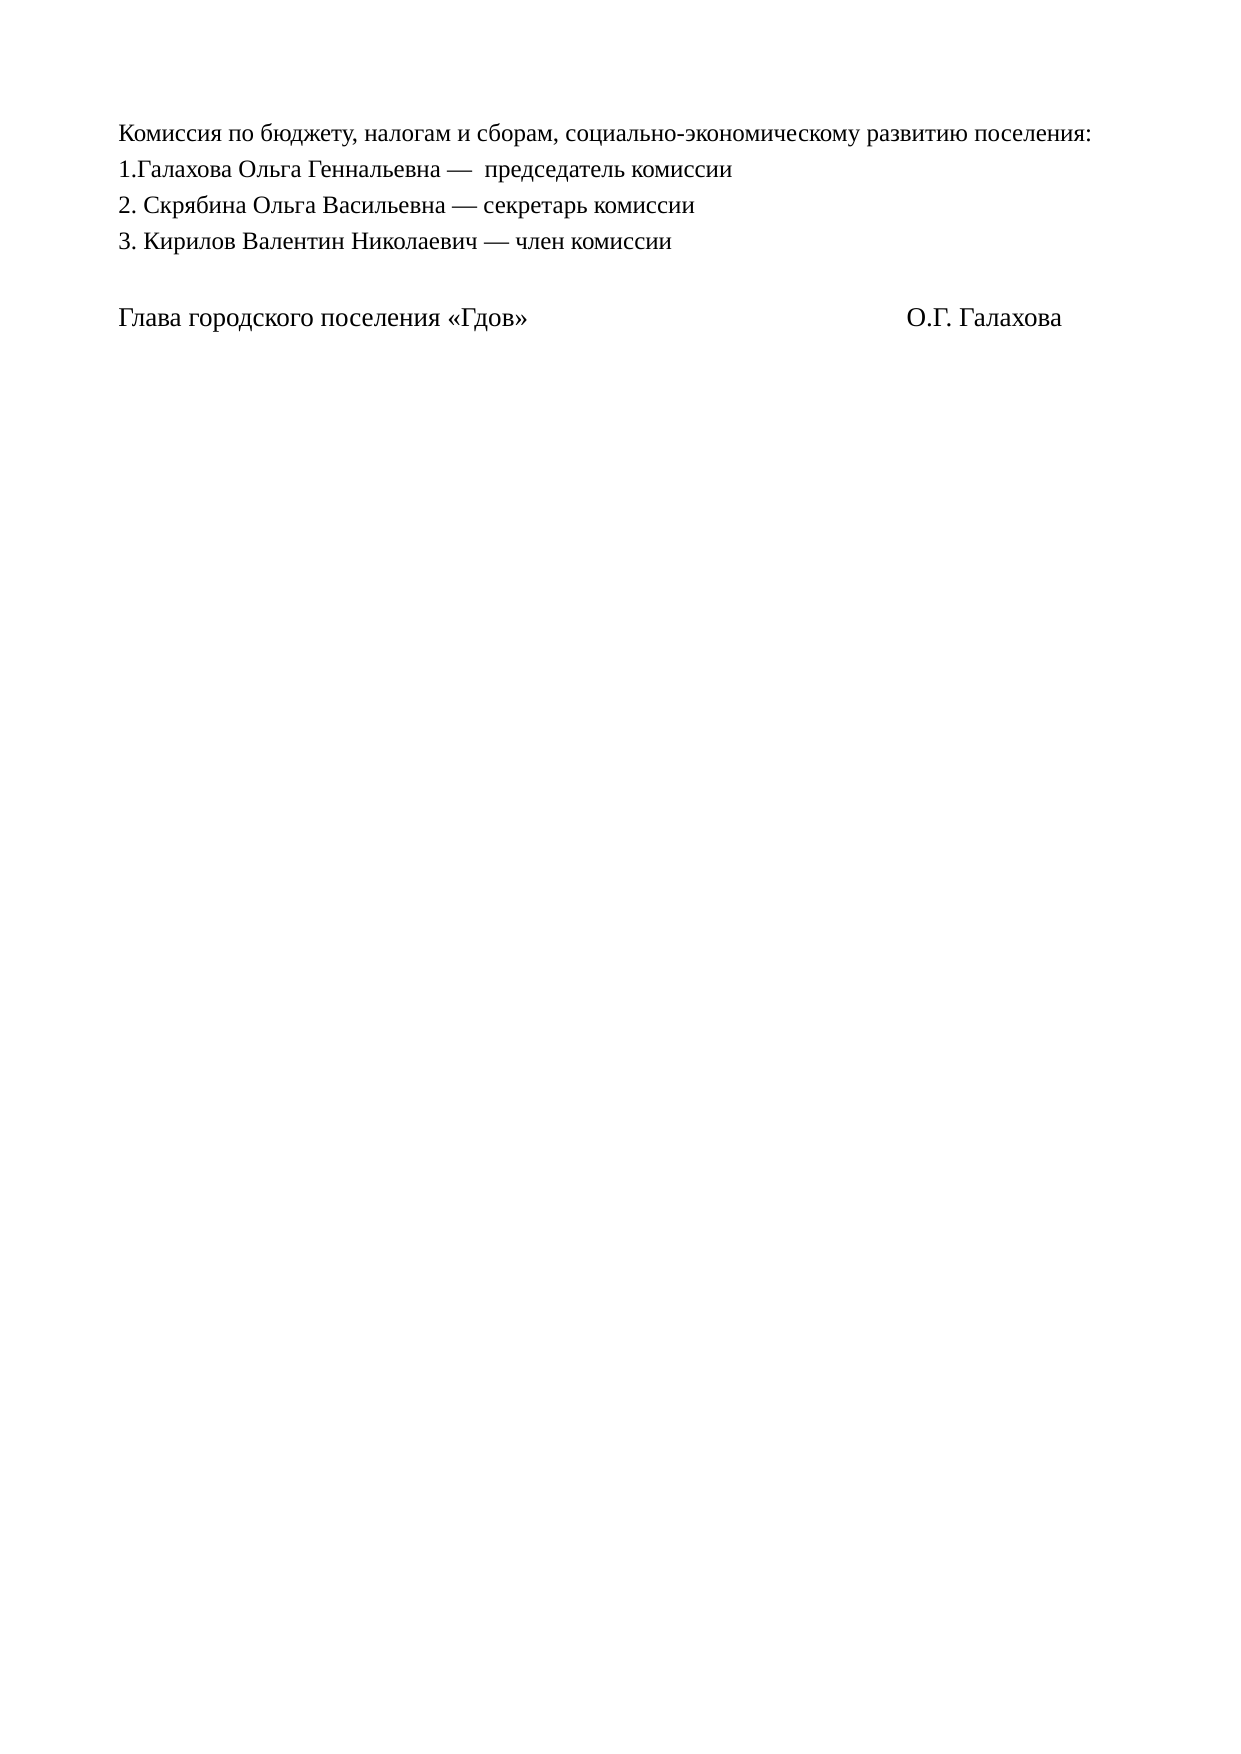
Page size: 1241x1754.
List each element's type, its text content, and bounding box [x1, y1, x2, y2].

text 2. Скрябина Ольга Васильевна — секретарь комиссии [118, 190, 1122, 219]
text Комиссия по бюджету, налогам и сборам, социально-экономическому развитию поселения: [118, 118, 1122, 147]
text Глава городского поселения «Гдов» О.Г. Галахова [118, 301, 1122, 332]
text 3. Кирилов Валентин Николаевич — член комиссии [118, 226, 1122, 255]
text 1.Галахова Ольга Геннальевна — председатель комиссии [118, 154, 1122, 183]
